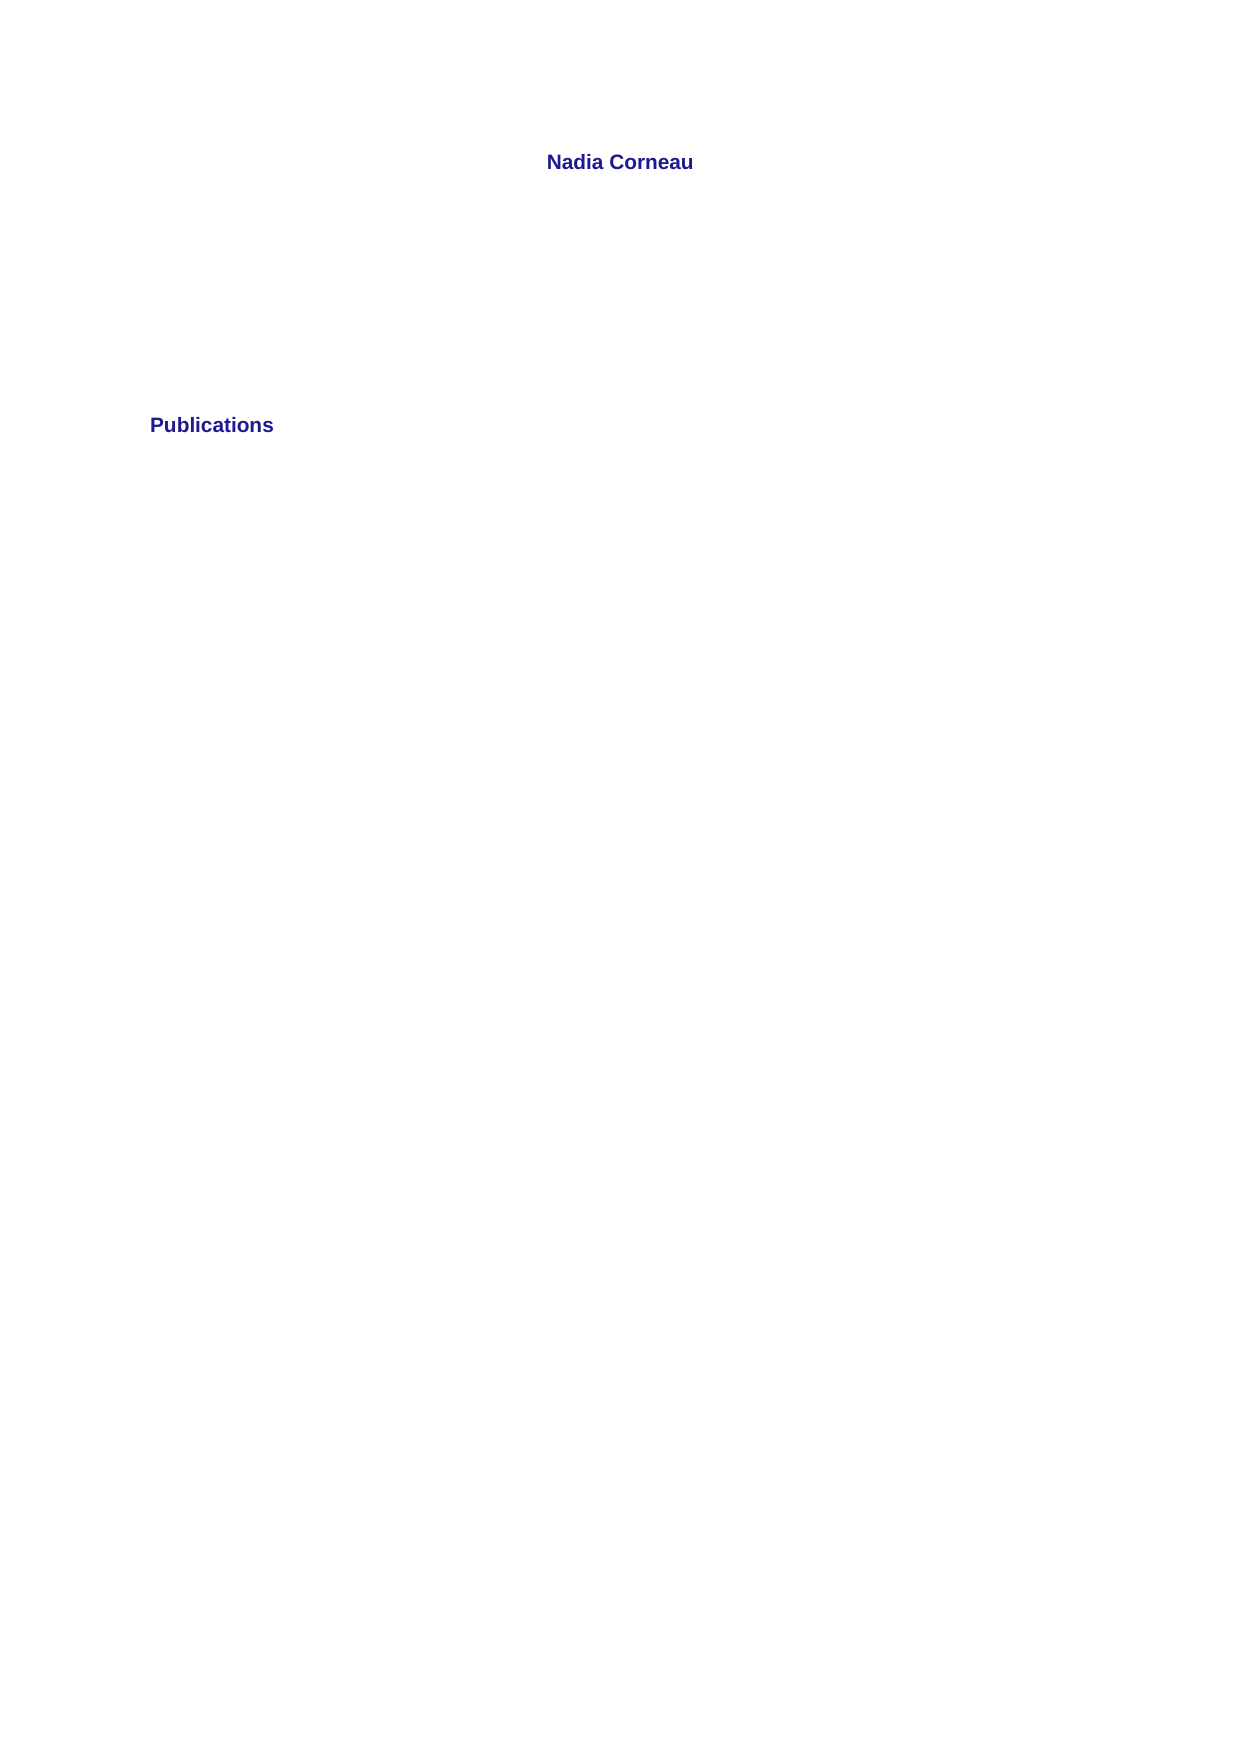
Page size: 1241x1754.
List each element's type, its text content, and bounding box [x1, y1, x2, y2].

subtitle Nadia Corneau [150, 150, 1090, 174]
subtitle Publications [150, 412, 1090, 436]
